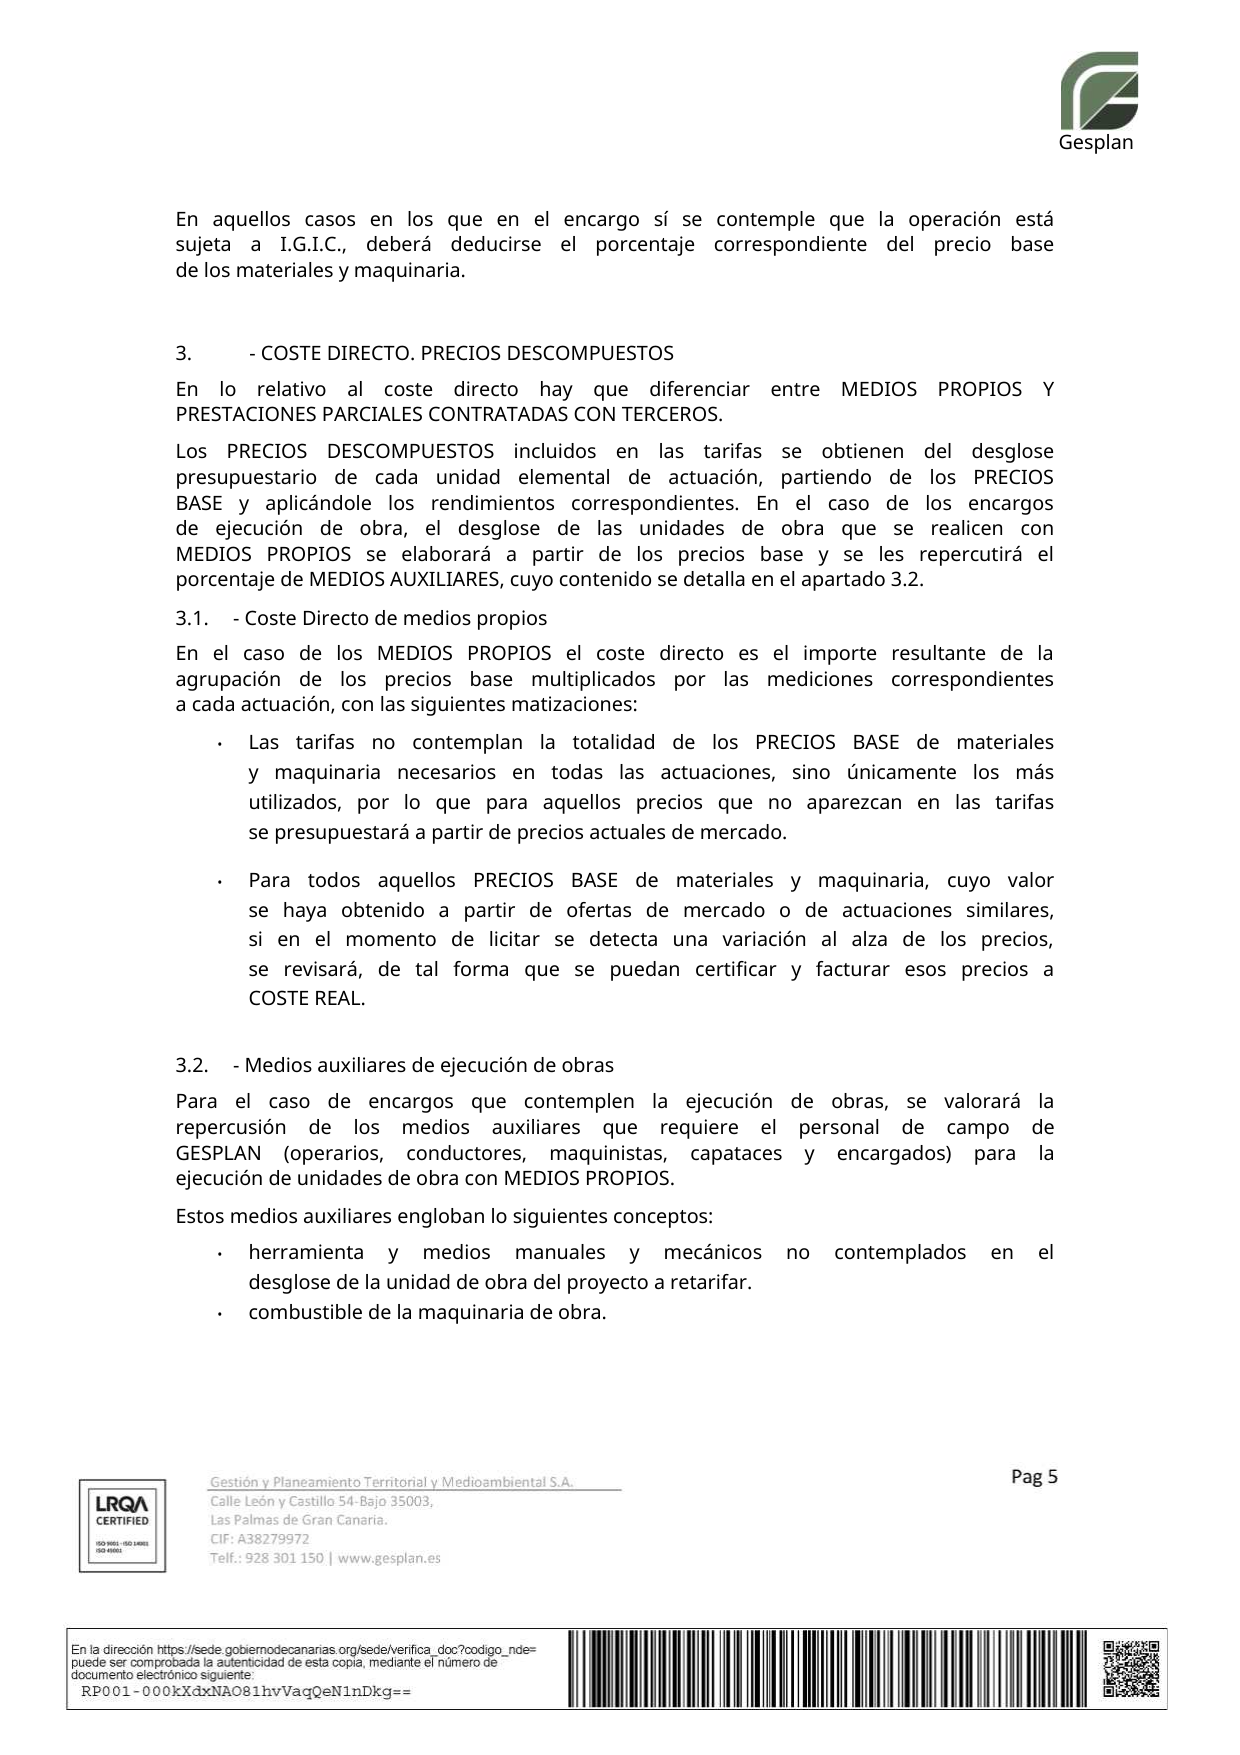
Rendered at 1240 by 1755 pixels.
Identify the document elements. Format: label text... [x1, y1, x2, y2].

text Para el caso de encargos que contemplen la ejecución de obras, se valorará la repercusión de los medios auxiliares que requiere el personal de campo de GESPLAN (operarios, conductores, maquinistas, capataces y encargados) para la ejecución de unidades de obra con MEDIOS PROPIOS. [175, 1088, 1055, 1191]
list herramienta y medios manuales y mecánicos no contemplados en el desglose de la unidad de obra del proyecto a retarifar. [217, 1236, 1055, 1295]
list - Coste Directo de medios propios [175, 609, 1139, 629]
text En lo relativo al coste directo hay que diferenciar entre MEDIOS PROPIOS Y PRESTACIONES PARCIALES CONTRATADAS CON TERCEROS. [175, 376, 1055, 426]
list - COSTE DIRECTO. PRECIOS DESCOMPUESTOS [175, 345, 1139, 364]
list Las tarifas no contemplan la totalidad de los PRECIOS BASE de materiales y maquinaria necesarios en todas las actuaciones, sino únicamente los más utilizados, por lo que para aquellos precios que no aparezcan en las tarifas se presupuestará a partir de precios actuales de mercado. [217, 726, 1055, 845]
text Estos medios auxiliares engloban lo siguientes conceptos: [175, 1208, 1139, 1228]
list Para todos aquellos PRECIOS BASE de materiales y maquinaria, cuyo valor se haya obtenido a partir de ofertas de mercado o de actuaciones similares, si en el momento de licitar se detecta una variación al alza de los precios, se revisará, de tal forma que se puedan certificar y facturar esos precios a COSTE REAL. [217, 864, 1055, 1011]
text Los PRECIOS DESCOMPUESTOS incluidos en las tarifas se obtienen del desglose presupuestario de cada unidad elemental de actuación, partiendo de los PRECIOS BASE y aplicándole los rendimientos correspondientes. En el caso de los encargos de ejecución de obra, el desglose de las unidades de obra que se realicen con MEDIOS PROPIOS se elaborará a partir de los precios base y se les repercutirá el porcentaje de MEDIOS AUXILIARES, cuyo contenido se detalla en el apartado 3.2. [175, 438, 1055, 592]
text Gesplan [1058, 133, 1134, 153]
text En aquellos casos en los que en el encargo sí se contemple que la operación está sujeta a I.G.I.C., deberá deducirse el porcentaje correspondiente del precio base de los materiales y maquinaria. [175, 206, 1055, 283]
list - Medios auxiliares de ejecución de obras [175, 1056, 1139, 1076]
text En el caso de los MEDIOS PROPIOS el coste directo es el importe resultante de la agrupación de los precios base multiplicados por las mediciones correspondientes a cada actuación, con las siguientes matizaciones: [175, 640, 1055, 717]
list combustible de la maquinaria de obra. [217, 1295, 1139, 1325]
